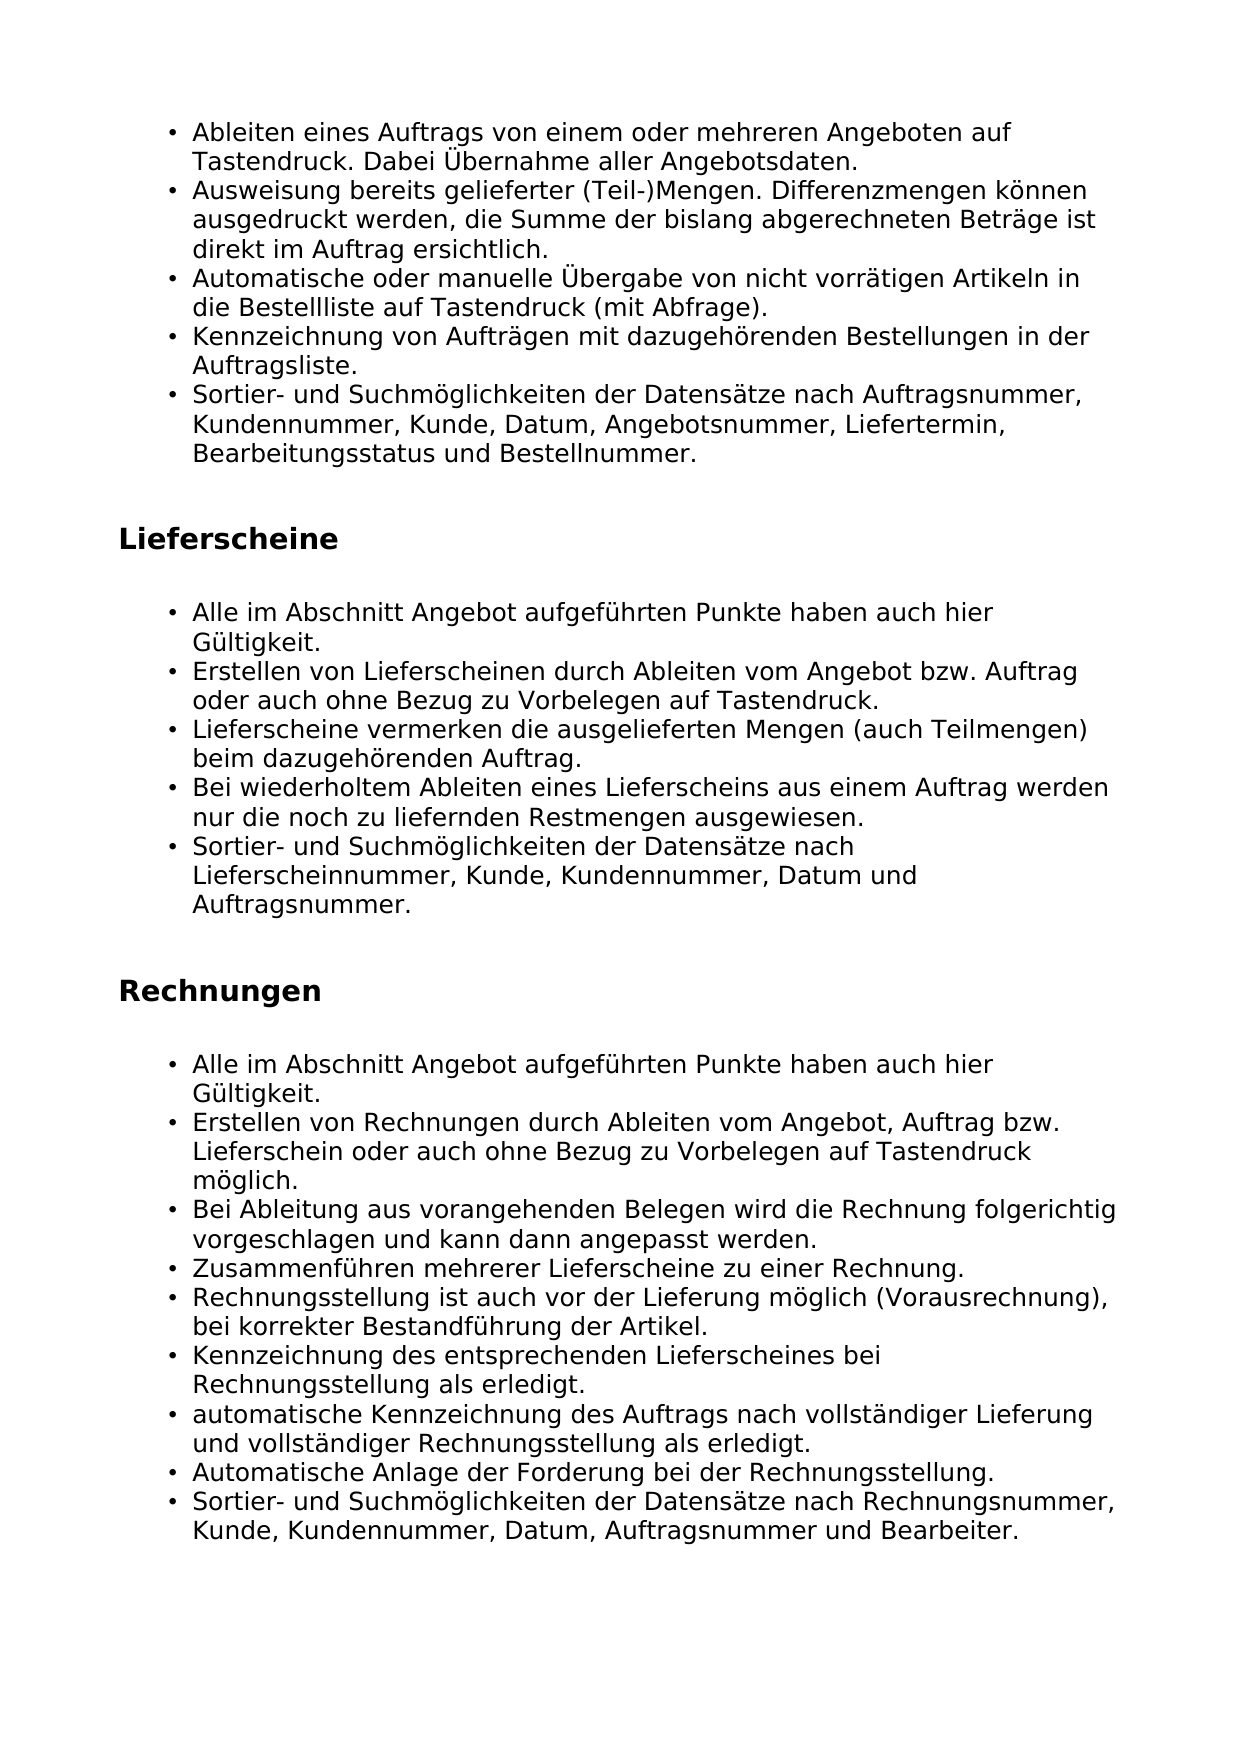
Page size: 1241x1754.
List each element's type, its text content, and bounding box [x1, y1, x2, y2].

list Automatische Anlage der Forderung bei der Rechnungsstellung. [177, 1458, 1122, 1487]
list Kennzeichnung von Aufträgen mit dazugehörenden Bestellungen in der Auftragsliste. [177, 322, 1122, 381]
list Sortier- und Suchmöglichkeiten der Datensätze nach Auftragsnummer, Kundennummer, Kunde, Datum, Angebotsnummer, Liefertermin, Bearbeitungsstatus und Bestellnummer. [177, 381, 1122, 468]
list Ableiten eines Auftrags von einem oder mehreren Angeboten auf Tastendruck. Dabei Übernahme aller Angebotsdaten. [177, 118, 1122, 176]
list Kennzeichnung des entsprechenden Lieferscheines bei Rechnungsstellung als erledigt. [177, 1341, 1122, 1400]
subtitle Lieferscheine [118, 523, 1122, 557]
list Sortier- und Suchmöglichkeiten der Datensätze nach Rechnungsnummer, Kunde, Kundennummer, Datum, Auftragsnummer und Bearbeiter. [177, 1487, 1122, 1546]
list Automatische oder manuelle Übergabe von nicht vorrätigen Artikeln in die Bestellliste auf Tastendruck (mit Abfrage). [177, 264, 1122, 322]
list Ausweisung bereits gelieferter (Teil-)Mengen. Differenzmengen können ausgedruckt werden, die Summe der bislang abgerechneten Beträge ist direkt im Auftrag ersichtlich. [177, 176, 1122, 264]
list Alle im Abschnitt Angebot aufgeführten Punkte haben auch hier Gültigkeit. [177, 1050, 1122, 1108]
list Zusammenführen mehrerer Lieferscheine zu einer Rechnung. [177, 1254, 1122, 1283]
subtitle Rechnungen [118, 974, 1122, 1008]
list Sortier- und Suchmöglichkeiten der Datensätze nach Lieferscheinnummer, Kunde, Kundennummer, Datum und Auftragsnummer. [177, 832, 1122, 919]
list Erstellen von Rechnungen durch Ableiten vom Angebot, Auftrag bzw. Lieferschein oder auch ohne Bezug zu Vorbelegen auf Tastendruck möglich. [177, 1108, 1122, 1196]
list Bei Ableitung aus vorangehenden Belegen wird die Rechnung folgerichtig vorgeschlagen und kann dann angepasst werden. [177, 1196, 1122, 1254]
list Bei wiederholtem Ableiten eines Lieferscheins aus einem Auftrag werden nur die noch zu liefernden Restmengen ausgewiesen. [177, 773, 1122, 832]
list automatische Kennzeichnung des Auftrags nach vollständiger Lieferung und vollständiger Rechnungsstellung als erledigt. [177, 1400, 1122, 1458]
list Erstellen von Lieferscheinen durch Ableiten vom Angebot bzw. Auftrag oder auch ohne Bezug zu Vorbelegen auf Tastendruck. [177, 657, 1122, 715]
list Lieferscheine vermerken die ausgelieferten Mengen (auch Teilmengen) beim dazugehörenden Auftrag. [177, 715, 1122, 773]
list Rechnungsstellung ist auch vor der Lieferung möglich (Vorausrechnung), bei korrekter Bestandführung der Artikel. [177, 1283, 1122, 1341]
list Alle im Abschnitt Angebot aufgeführten Punkte haben auch hier Gültigkeit. [177, 598, 1122, 657]
